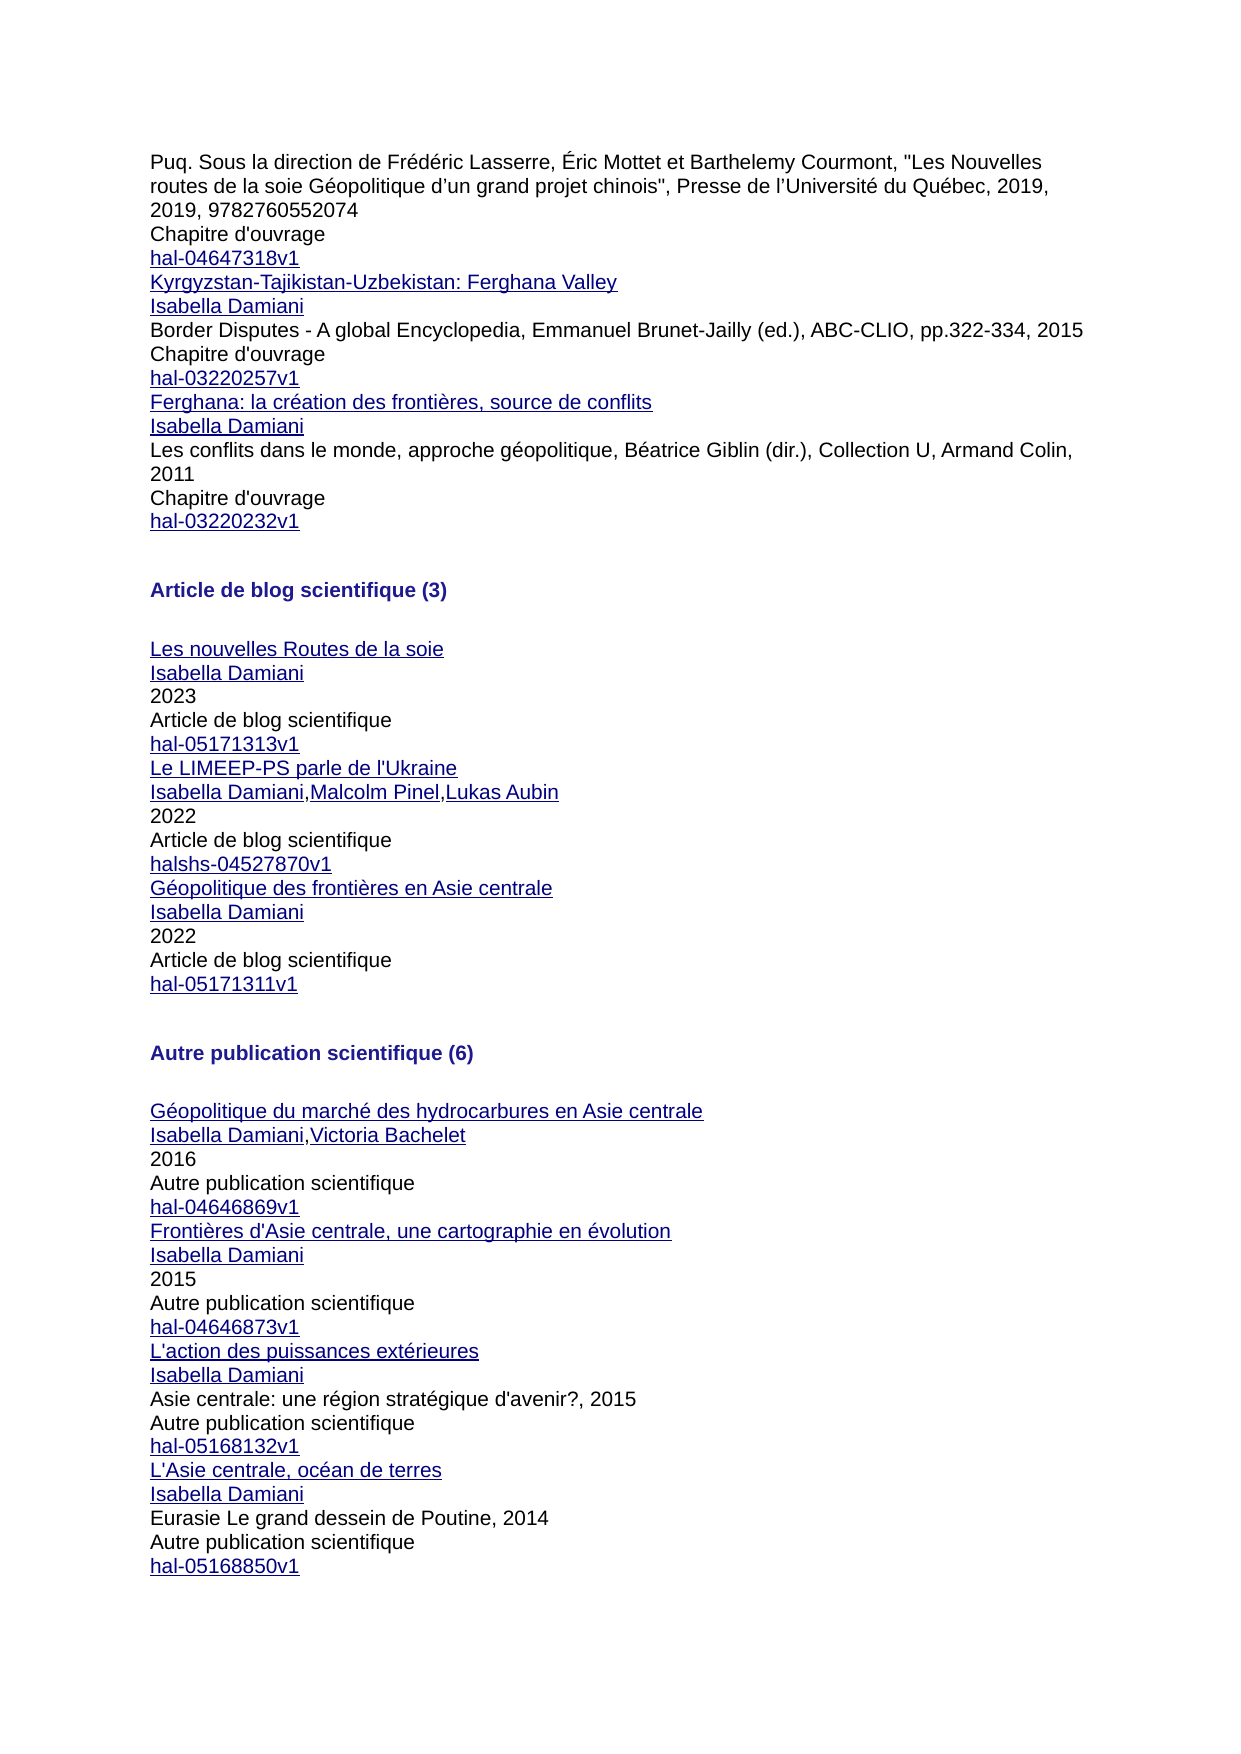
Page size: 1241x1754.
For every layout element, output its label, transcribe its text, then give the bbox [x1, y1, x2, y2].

table_cell L'action des puissances extérieures Isabella Damiani Asie centrale: une région stratégique d'avenir?, 2015 Autre publication scientifique hal-05168132v1 [150, 1339, 1090, 1458]
subtitle Article de blog scientifique (3) [150, 578, 1090, 602]
table_cell Le LIMEEP-PS parle de l'Ukraine Isabella Damiani,Malcolm Pinel,Lukas Aubin 2022 Article de blog scientifique halshs-04527870v1 [150, 756, 1090, 876]
table_cell Ferghana: la création des frontières, source de conflits Isabella Damiani Les conflits dans le monde, approche géopolitique, Béatrice Giblin (dir.), Collection U, Armand Colin, 2011 Chapitre d'ouvrage hal-03220232v1 [150, 390, 1090, 533]
table_cell Puq. Sous la direction de Frédéric Lasserre, Éric Mottet et Barthelemy Courmont, "Les Nouvelles routes de la soie Géopolitique d’un grand projet chinois", Presse de l’Université du Québec, 2019, 2019, 9782760552074 Chapitre d'ouvrage hal-04647318v1 [150, 150, 1090, 270]
table_cell L'Asie centrale, océan de terres Isabella Damiani Eurasie Le grand dessein de Poutine, 2014 Autre publication scientifique hal-05168850v1 [150, 1458, 1090, 1578]
table_cell Kyrgyzstan-Tajikistan-Uzbekistan: Ferghana Valley Isabella Damiani Border Disputes - A global Encyclopedia, Emmanuel Brunet-Jailly (ed.), ABC-CLIO, pp.322-334, 2015 Chapitre d'ouvrage hal-03220257v1 [150, 270, 1090, 389]
table_header Géopolitique du marché des hydrocarbures en Asie centrale Isabella Damiani,Victoria Bachelet 2016 Autre publication scientifique hal-04646869v1 [150, 1099, 1090, 1219]
subtitle Autre publication scientifique (6) [150, 1041, 1090, 1064]
table_cell Frontières d'Asie centrale, une cartographie en évolution Isabella Damiani 2015 Autre publication scientifique hal-04646873v1 [150, 1219, 1090, 1338]
table_header Les nouvelles Routes de la soie Isabella Damiani 2023 Article de blog scientifique hal-05171313v1 [150, 636, 1090, 756]
table_cell Géopolitique des frontières en Asie centrale Isabella Damiani 2022 Article de blog scientifique hal-05171311v1 [150, 876, 1090, 996]
